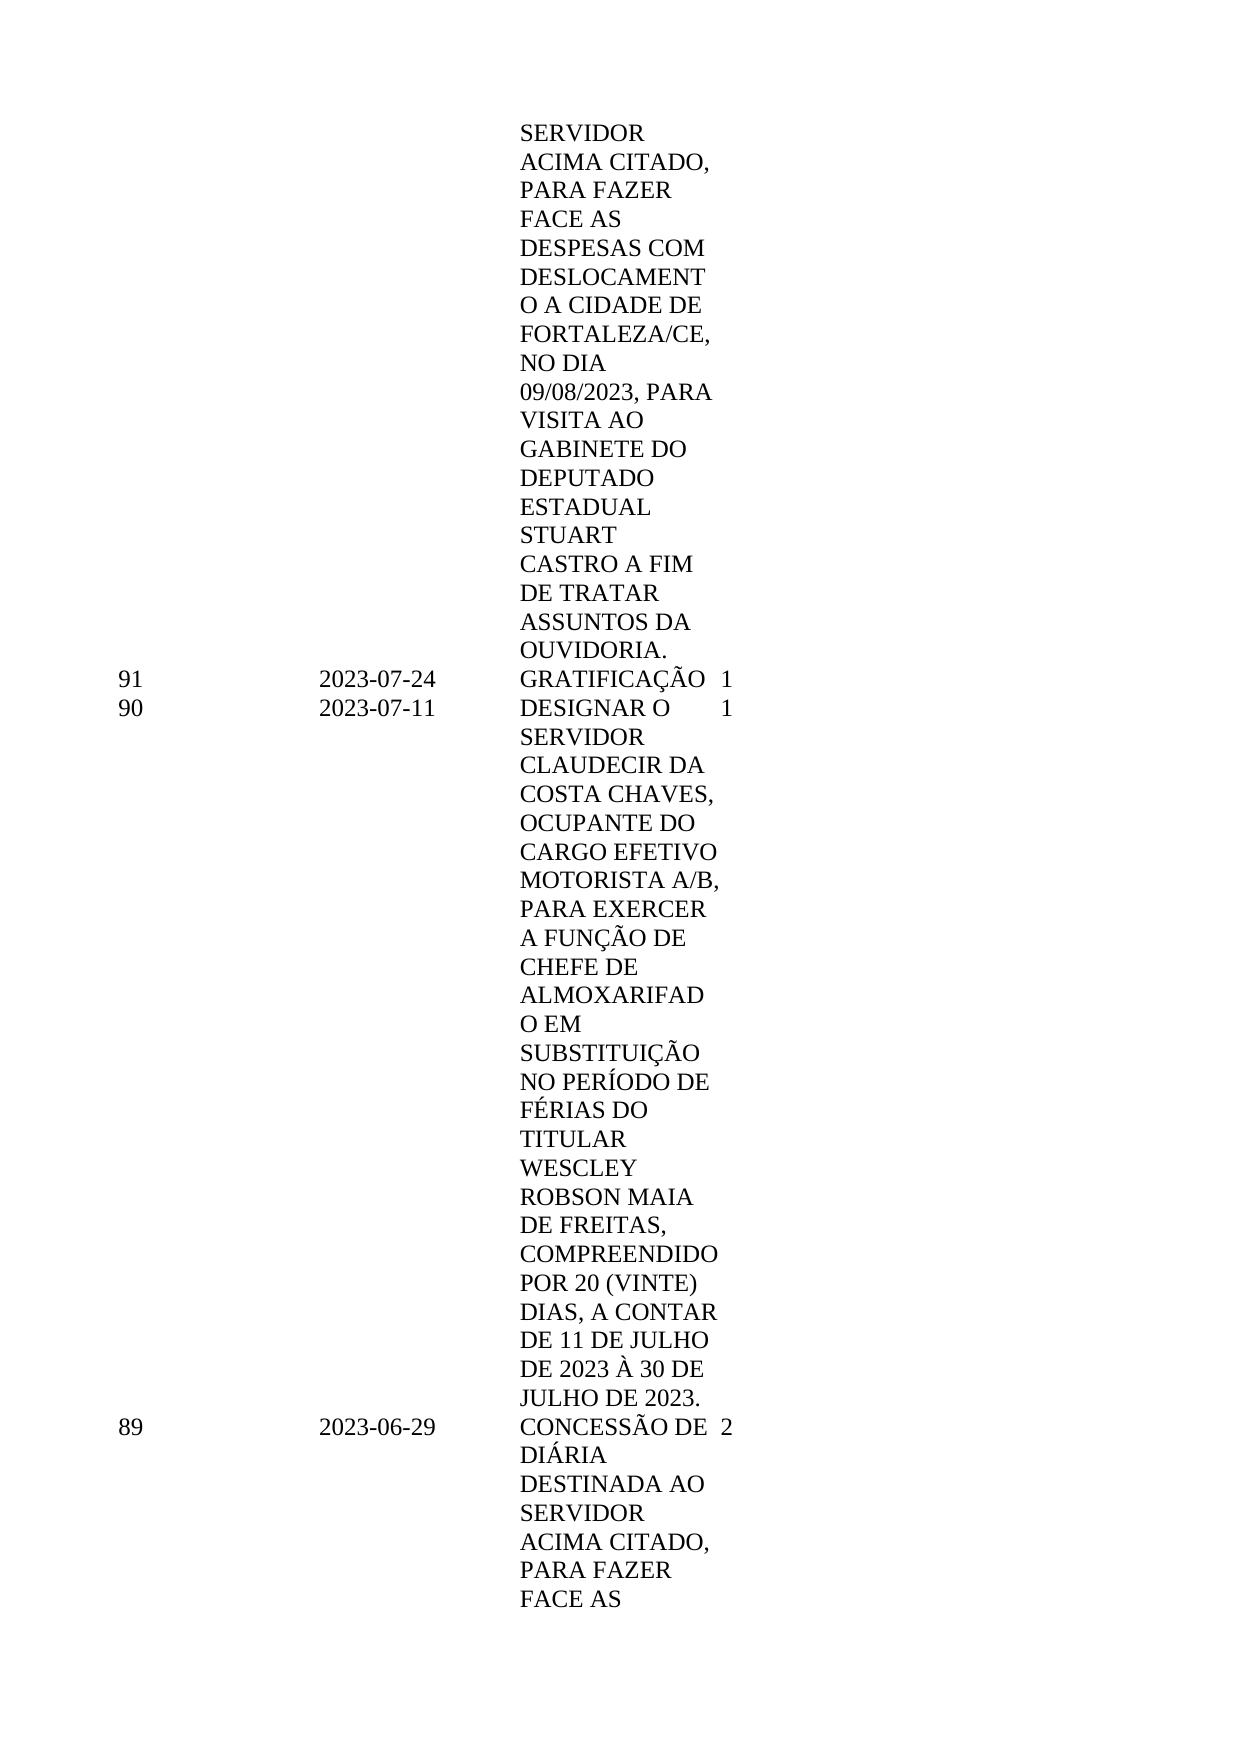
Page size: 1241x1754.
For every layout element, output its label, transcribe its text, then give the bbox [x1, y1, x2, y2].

table_cell [118, 118, 319, 664]
table_cell SERVIDOR ACIMA CITADO, PARA FAZER FACE AS DESPESAS COM DESLOCAMENTO A CIDADE DE FORTALEZA/CE, NO DIA 09/08/2023, PARA VISITA AO GABINETE DO DEPUTADO ESTADUAL STUART CASTRO A FIM DE TRATAR ASSUNTOS DA OUVIDORIA. [520, 118, 720, 664]
table_cell [921, 693, 1122, 1412]
table_cell GRATIFICAÇÃO [520, 664, 720, 693]
table_cell [921, 664, 1122, 693]
table_cell 91 [118, 664, 319, 693]
table_cell 2023-07-11 [319, 693, 519, 1412]
table_cell 90 [118, 693, 319, 1412]
table_cell 1 [720, 664, 921, 693]
table_cell [921, 1412, 1122, 1613]
table_cell 89 [118, 1412, 319, 1613]
table_cell 1 [720, 693, 921, 1412]
table_cell 2 [720, 1412, 921, 1613]
table_cell 2023-06-29 [319, 1412, 519, 1613]
table_cell [720, 118, 921, 664]
table_cell DESIGNAR O SERVIDOR CLAUDECIR DA COSTA CHAVES, OCUPANTE DO CARGO EFETIVO MOTORISTA A/B, PARA EXERCER A FUNÇÃO DE CHEFE DE ALMOXARIFADO EM SUBSTITUIÇÃO NO PERÍODO DE FÉRIAS DO TITULAR WESCLEY ROBSON MAIA DE FREITAS, COMPREENDIDO POR 20 (VINTE) DIAS, A CONTAR DE 11 DE JULHO DE 2023 À 30 DE JULHO DE 2023. [520, 693, 720, 1412]
table_cell 2023-07-24 [319, 664, 519, 693]
table_cell CONCESSÃO DE DIÁRIA DESTINADA AO SERVIDOR ACIMA CITADO, PARA FAZER FACE AS [520, 1412, 720, 1613]
table_cell [921, 118, 1122, 664]
table_cell [319, 118, 519, 664]
